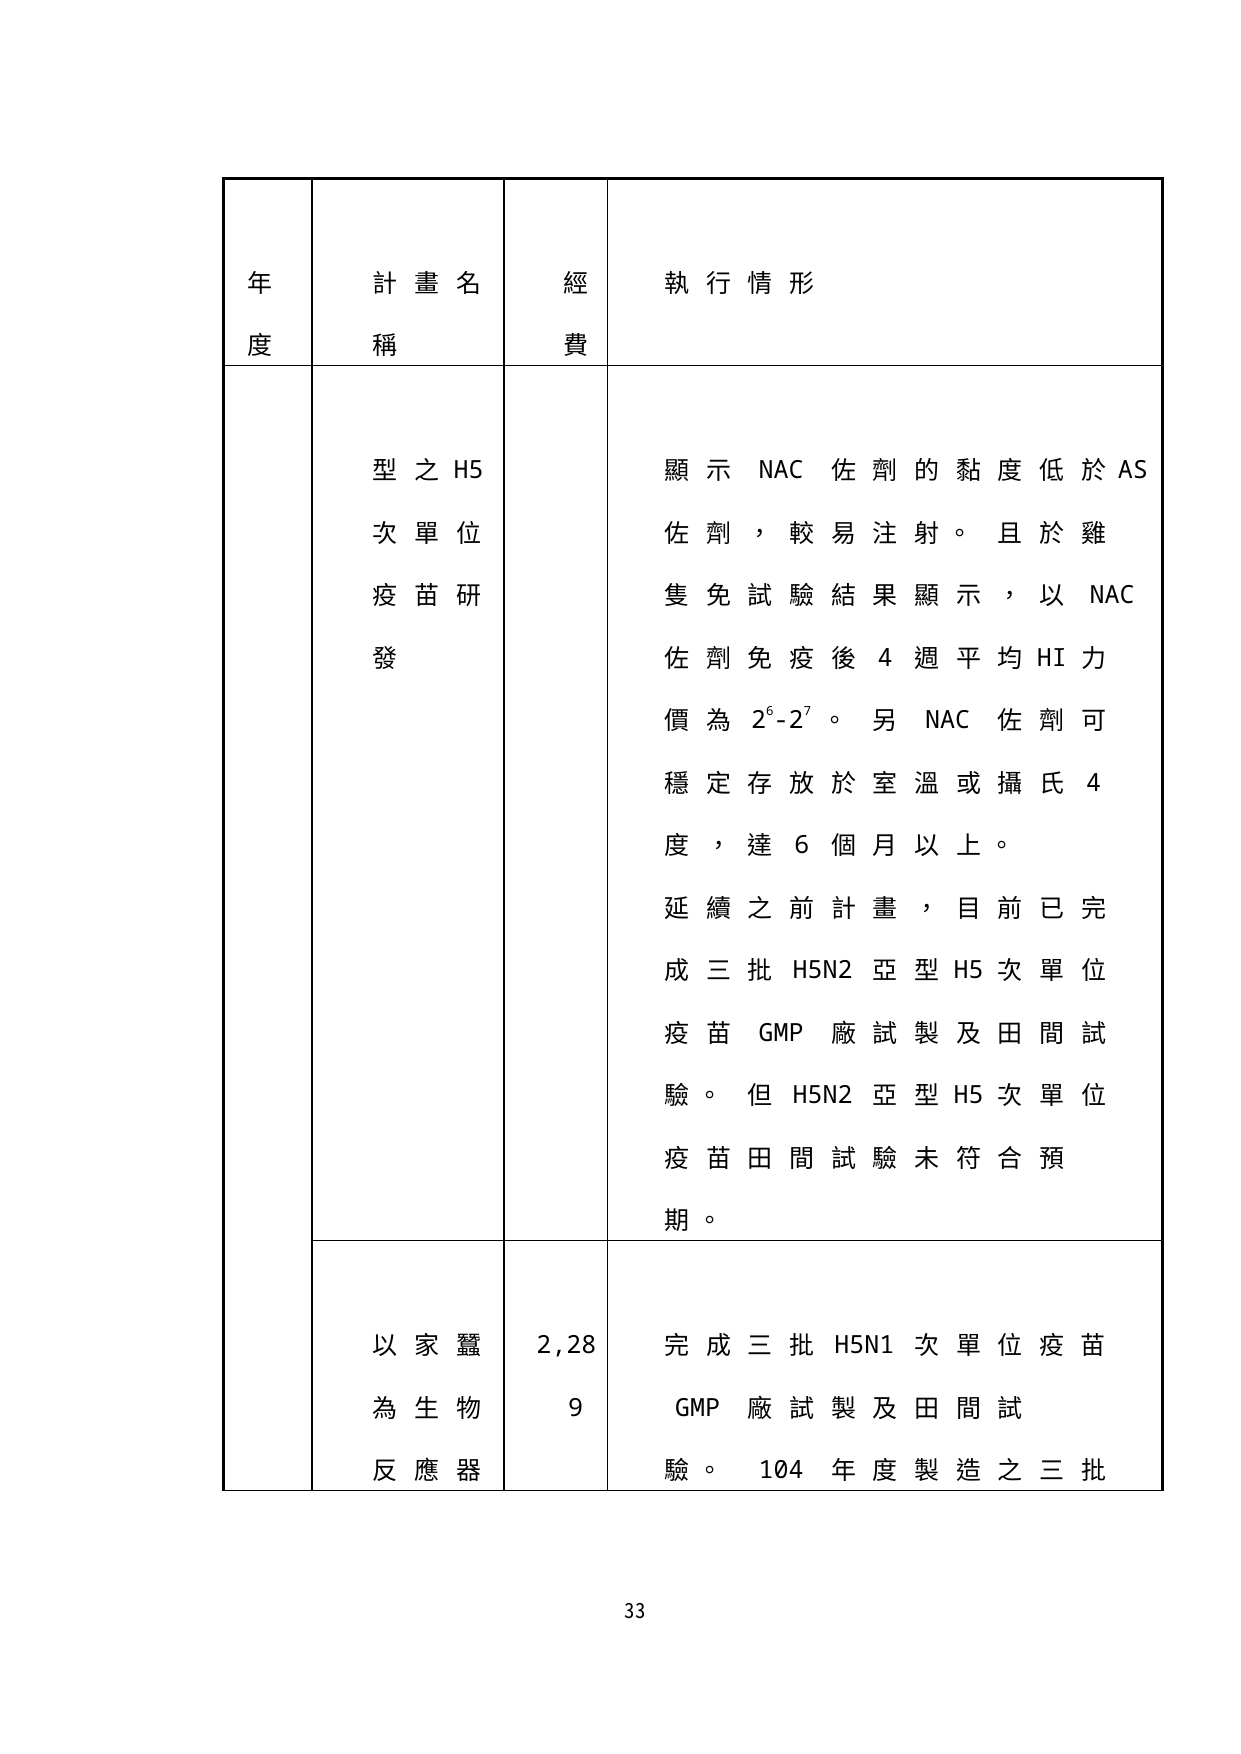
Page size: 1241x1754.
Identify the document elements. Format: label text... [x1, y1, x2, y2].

table_cell 以家蠶為生物反應器 [313, 1241, 503, 1490]
table_cell 完成三批H5N1次單位疫苗GMP廠試製及田間試驗。104年度製造之三批 [608, 1241, 1161, 1490]
table_cell [505, 366, 607, 1240]
table_header 經費 [505, 180, 607, 365]
table_cell 2,289 [505, 1241, 607, 1490]
table_header 年度 [225, 180, 311, 365]
table_cell 105年計畫研發NAC佐劑取代傳統之AS佐劑，結果顯示NAC佐劑的黏度低於AS佐劑，較易注射。且於雞隻免試驗結果顯示，以NAC佐劑免疫後4週平均HI力價為26-27。另NAC佐劑可穩定存放於室溫或攝氏4度，達6個月以上。 延續之前計畫，目前已完成三批H5N2亞型H5次單位疫苗GMP廠試製及田間試驗。但H5N2亞型H5次單位疫苗田間試驗未符合預期。 [608, 366, 1161, 1240]
table_header 執行情形 [608, 180, 1161, 365]
table_cell [225, 366, 311, 1490]
table_header 計畫名稱 [313, 180, 503, 365]
table_cell 型之H5次單位疫苗研發 [313, 366, 503, 1240]
